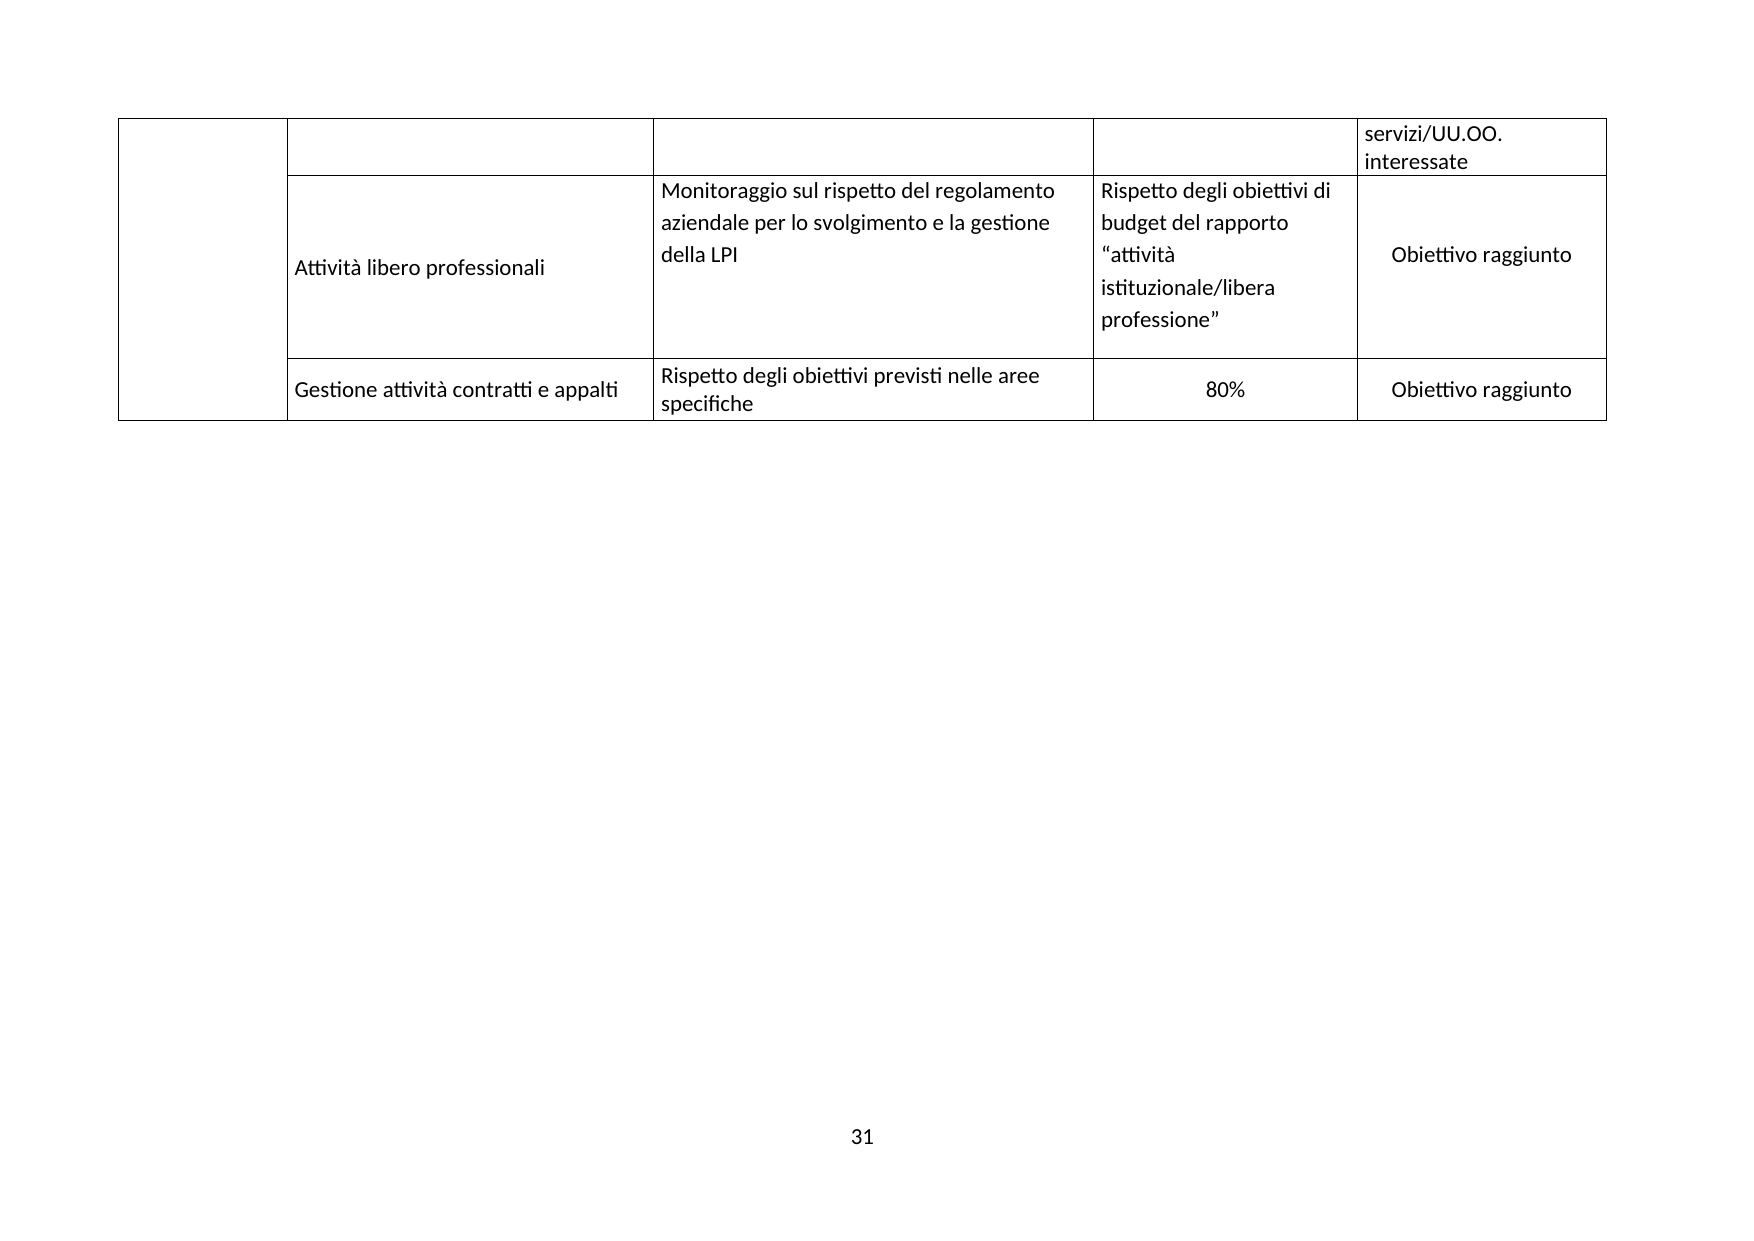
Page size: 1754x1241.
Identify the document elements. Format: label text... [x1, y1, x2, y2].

table_cell [119, 119, 287, 420]
table_cell [1094, 119, 1357, 175]
table_cell Obiettivo raggiunto [1358, 176, 1606, 358]
table_cell Attività libero professionali [288, 176, 653, 358]
table_cell [288, 119, 653, 175]
table_cell Rispetto degli obiettivi previsti nelle aree specifiche [654, 359, 1093, 420]
table_cell Obiettivo raggiunto [1358, 359, 1606, 420]
table_cell Monitoraggio sul rispetto del regolamento aziendale per lo svolgimento e la gestione della LPI [654, 176, 1093, 358]
table_cell servizi/UU.OO. interessate [1358, 119, 1606, 175]
table_cell 80% [1094, 359, 1357, 420]
table_cell Gestione attività contratti e appalti [288, 359, 653, 420]
table_cell [654, 119, 1093, 175]
table_cell Rispetto degli obiettivi di budget del rapporto “attività istituzionale/libera professione” [1094, 176, 1357, 358]
